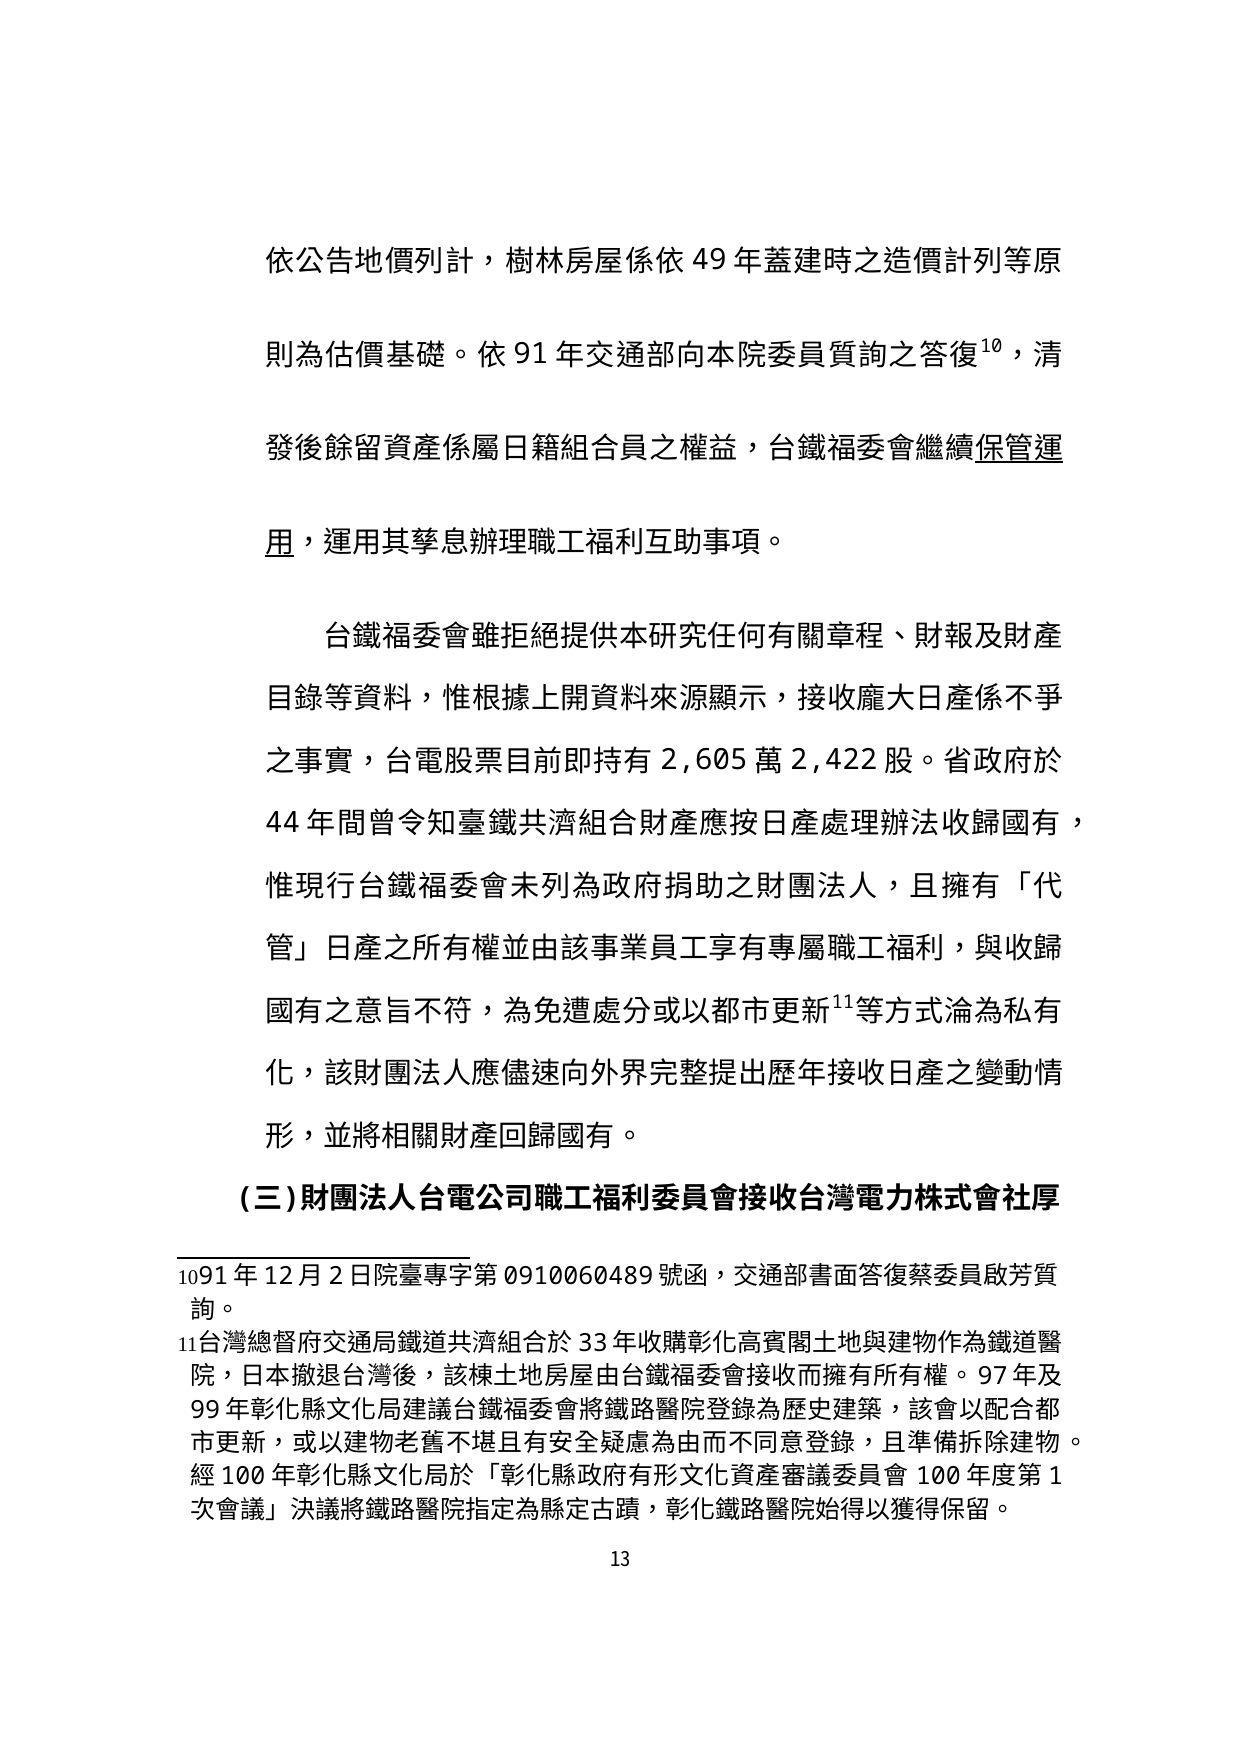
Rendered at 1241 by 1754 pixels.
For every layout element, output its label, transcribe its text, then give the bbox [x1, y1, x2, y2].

text 台灣總督府交通局鐵道共濟組合於33年收購彰化高賓閣土地與建物作為鐵道醫院，日本撤退台灣後，該棟土地房屋由台鐵福委會接收而擁有所有權。97年及99年彰化縣文化局建議台鐵福委會將鐵路醫院登錄為歷史建築，該會以配合都市更新，或以建物老舊不堪且有安全疑慮為由而不同意登錄，且準備拆除建物。經100年彰化縣文化局於「彰化縣政府有形文化資產審議委員會100年度第1次會議」決議將鐵路醫院指定為縣定古蹟，彰化鐵路醫院始得以獲得保留。 [177, 1325, 1063, 1525]
text 依公告地價列計，樹林房屋係依49年蓋建時之造價計列等原則為估價基礎。依91年交通部向本院委員質詢之答復，清發後餘留資產係屬日籍組合員之權益，台鐵福委會繼續保管運用，運用其孳息辦理職工福利互助事項。 [265, 217, 1063, 561]
text 91年12月2日院臺專字第0910060489號函，交通部書面答復蔡委員啟芳質詢。 [177, 1258, 1063, 1325]
text 台鐵福委會雖拒絕提供本研究任何有關章程、財報及財產目錄等資料，惟根據上開資料來源顯示，接收龐大日產係不爭之事實，台電股票目前即持有2,605萬2,422股。省政府於44年間曾令知臺鐵共濟組合財產應按日產處理辦法收歸國有，惟現行台鐵福委會未列為政府捐助之財團法人，且擁有「代管」日產之所有權並由該事業員工享有專屬職工福利，與收歸國有之意旨不符，為免遭處分或以都市更新等方式淪為私有化，該財團法人應儘速向外界完整提出歷年接收日產之變動情形，並將相關財產回歸國有。 [265, 592, 1063, 1154]
text (三)財團法人台電公司職工福利委員會接收台灣電力株式會社厚 [236, 1154, 1063, 1217]
